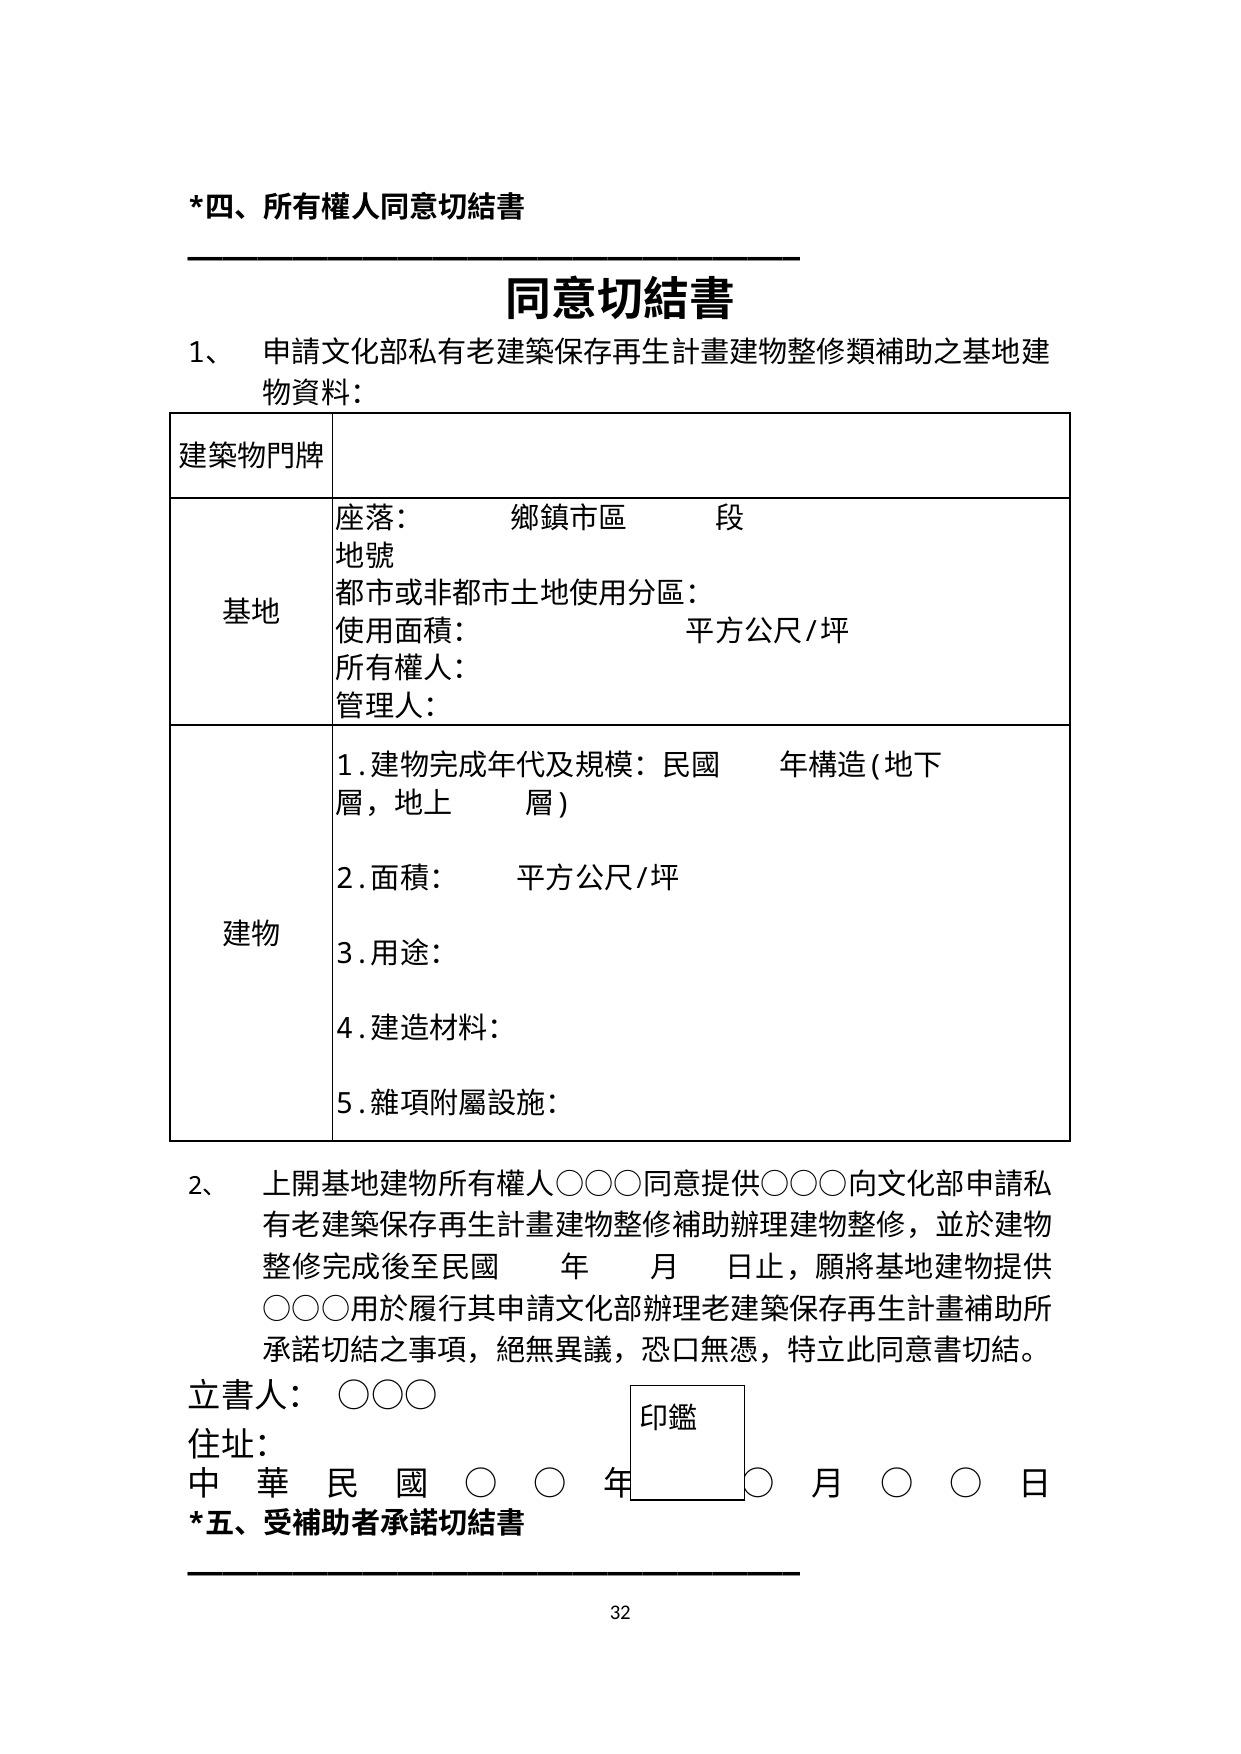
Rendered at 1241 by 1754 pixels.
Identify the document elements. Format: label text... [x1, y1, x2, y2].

table_cell 1.建物完成年代及規模：民國 年構造(地下 層，地上 層) 2.面積： 平方公尺/坪 3.用途： 4.建造材料： 5.雜項附屬設施： [333, 726, 1069, 1140]
table_header 建築物門牌 [171, 414, 332, 497]
text 立書人： ○○○ [187, 1369, 1053, 1417]
text 立書人： ○○○ [631, 1386, 744, 1499]
text 印鑑 [639, 1395, 735, 1437]
text *四、所有權人同意切結書 [187, 187, 1053, 225]
text [745, 1417, 1053, 1466]
list 上開基地建物所有權人○○○同意提供○○○向文化部申請私有老建築保存再生計畫建物整修補助辦理建物整修，並於建物整修完成後至民國 年 月 日止，願將基地建物提供○○○用於履行其申請文化部辦理老建築保存再生計畫補助所承諾切結之事項，絕無異議，恐口無憑，特立此同意書切結。 [187, 1161, 1053, 1369]
text 住址： [187, 1417, 630, 1466]
text ___________________________________ [187, 1541, 1053, 1578]
table_cell 座落： 鄉鎮市區 段 地號 都市或非都市土地使用分區： 使用面積： 平方公尺/坪 所有權人： 管理人： [333, 499, 1069, 724]
table_header [333, 414, 1069, 497]
text *五、受補助者承諾切結書 [187, 1503, 1053, 1541]
text 同意切結書 [187, 262, 1053, 329]
table_cell 建物 [171, 726, 332, 1140]
list 申請文化部私有老建築保存再生計畫建物整修類補助之基地建物資料： [187, 329, 1053, 412]
table_cell 基地 [171, 499, 332, 724]
text ___________________________________ [187, 225, 1053, 262]
text 中華民國○○年○○月○○日 [187, 1466, 1053, 1503]
